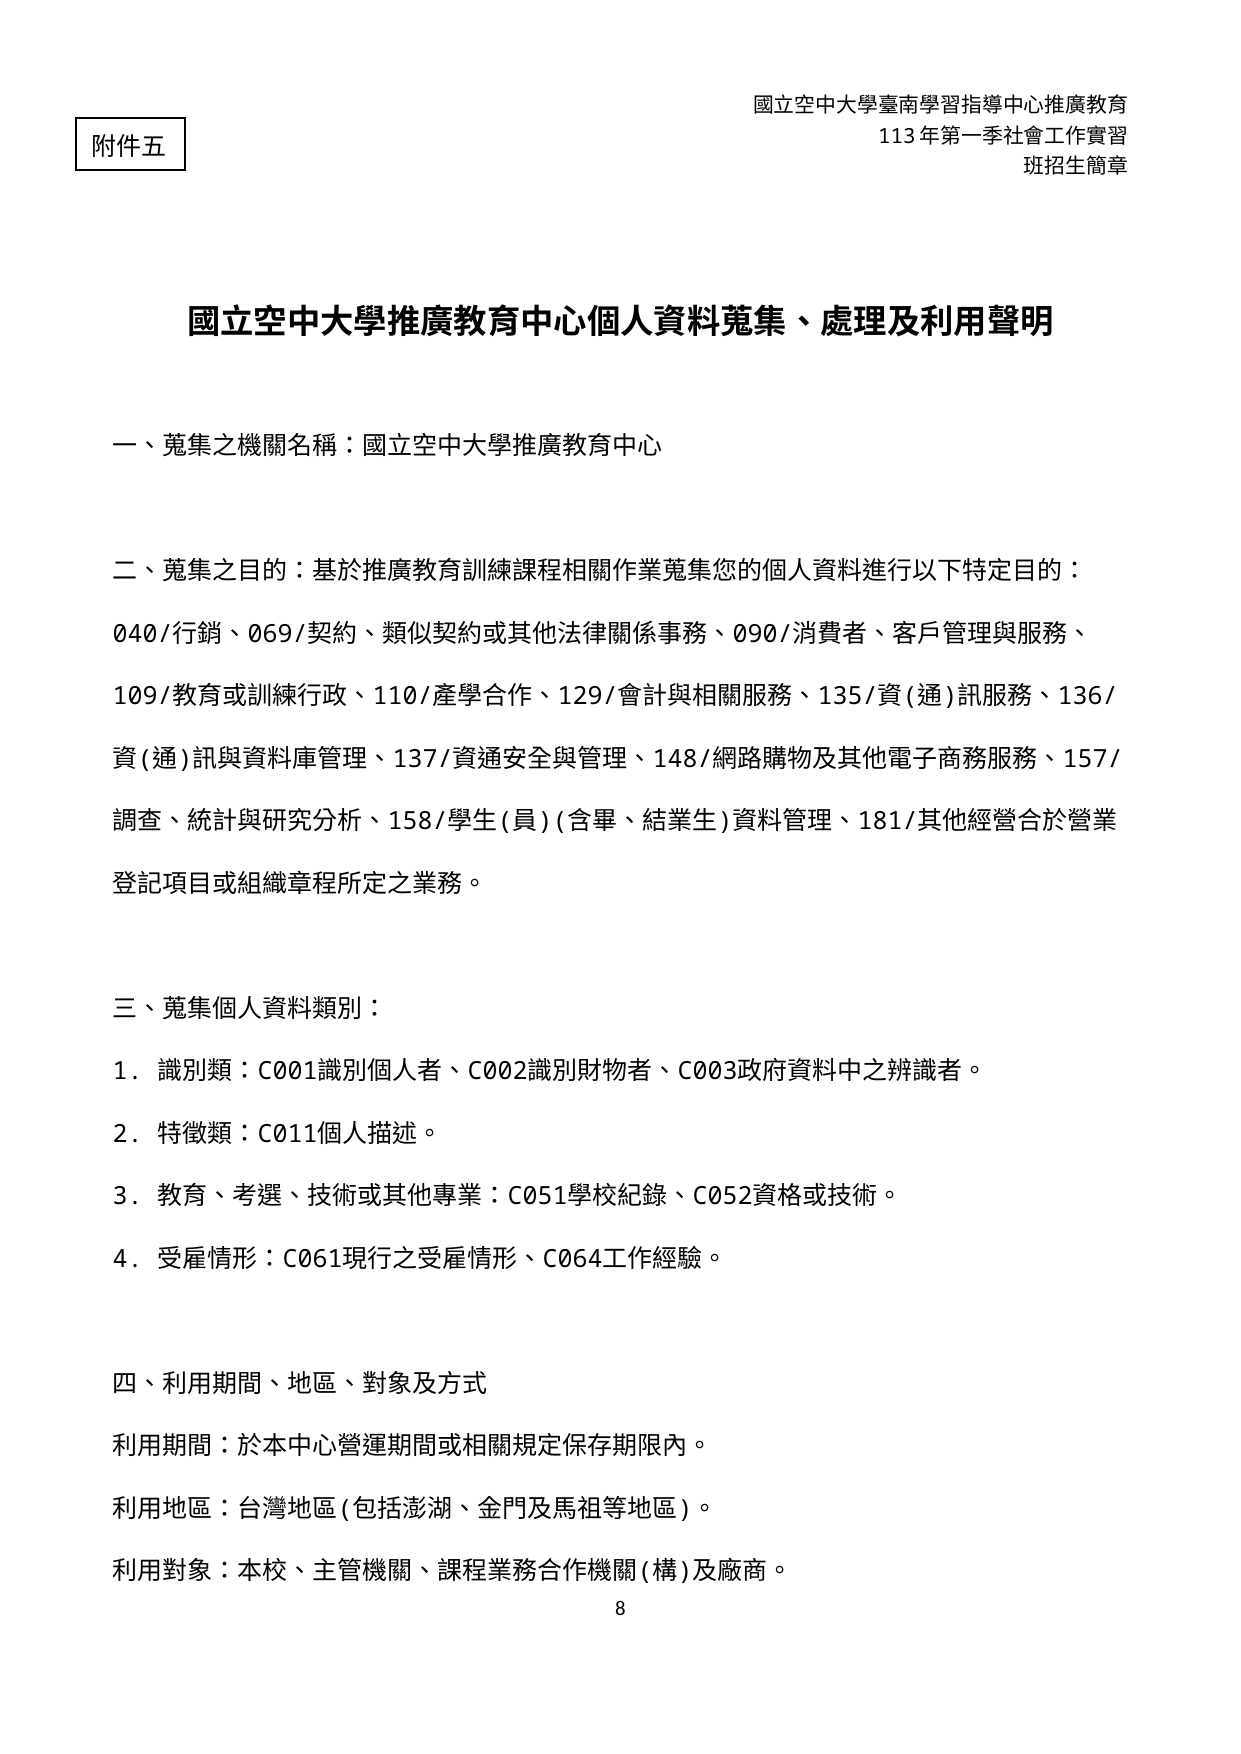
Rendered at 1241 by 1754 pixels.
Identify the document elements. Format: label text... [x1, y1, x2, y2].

text 利用期間：於本中心營運期間或相關規定保存期限內。 [112, 1402, 1128, 1465]
text 四、利用期間、地區、對象及方式 [112, 1340, 1128, 1402]
text 3. 教育、考選、技術或其他專業：C051學校紀錄、C052資格或技術。 [112, 1152, 1128, 1215]
text [77, 119, 184, 169]
text 三、蒐集個人資料類別： [112, 965, 1128, 1027]
text 國立空中大學推廣教育中心個人資料蒐集、處理及利用聲明 [112, 277, 1128, 340]
text 附件五 [92, 126, 169, 162]
text 2. 特徵類：C011個人描述。 [112, 1090, 1128, 1152]
text 040/行銷、069/契約、類似契約或其他法律關係事務、090/消費者、客戶管理與服務、109/教育或訓練行政、110/產學合作、129/會計與相關服務、135/資(通)訊服務、136/資(通)訊與資料庫管理、137/資通安全與管理、148/網路購物及其他電子商務服務、157/調查、統計與研究分析、158/學生(員)(含畢、結業生)資料管理、181/其他經營合於營業登記項目或組織章程所定之業務。 [112, 590, 1128, 902]
text 一、蒐集之機關名稱：國立空中大學推廣教育中心 [112, 402, 1128, 465]
text 利用對象：本校、主管機關、課程業務合作機關(構)及廠商。 [112, 1527, 1128, 1590]
text 二、蒐集之目的：基於推廣教育訓練課程相關作業蒐集您的個人資料進行以下特定目的： [112, 527, 1128, 590]
text 1. 識別類：C001識別個人者、C002識別財物者、C003政府資料中之辨識者。 [112, 1027, 1128, 1090]
text 4. 受雇情形：C061現行之受雇情形、C064工作經驗。 [112, 1215, 1128, 1277]
text 利用地區：台灣地區(包括澎湖、金門及馬祖等地區)。 [112, 1465, 1128, 1527]
